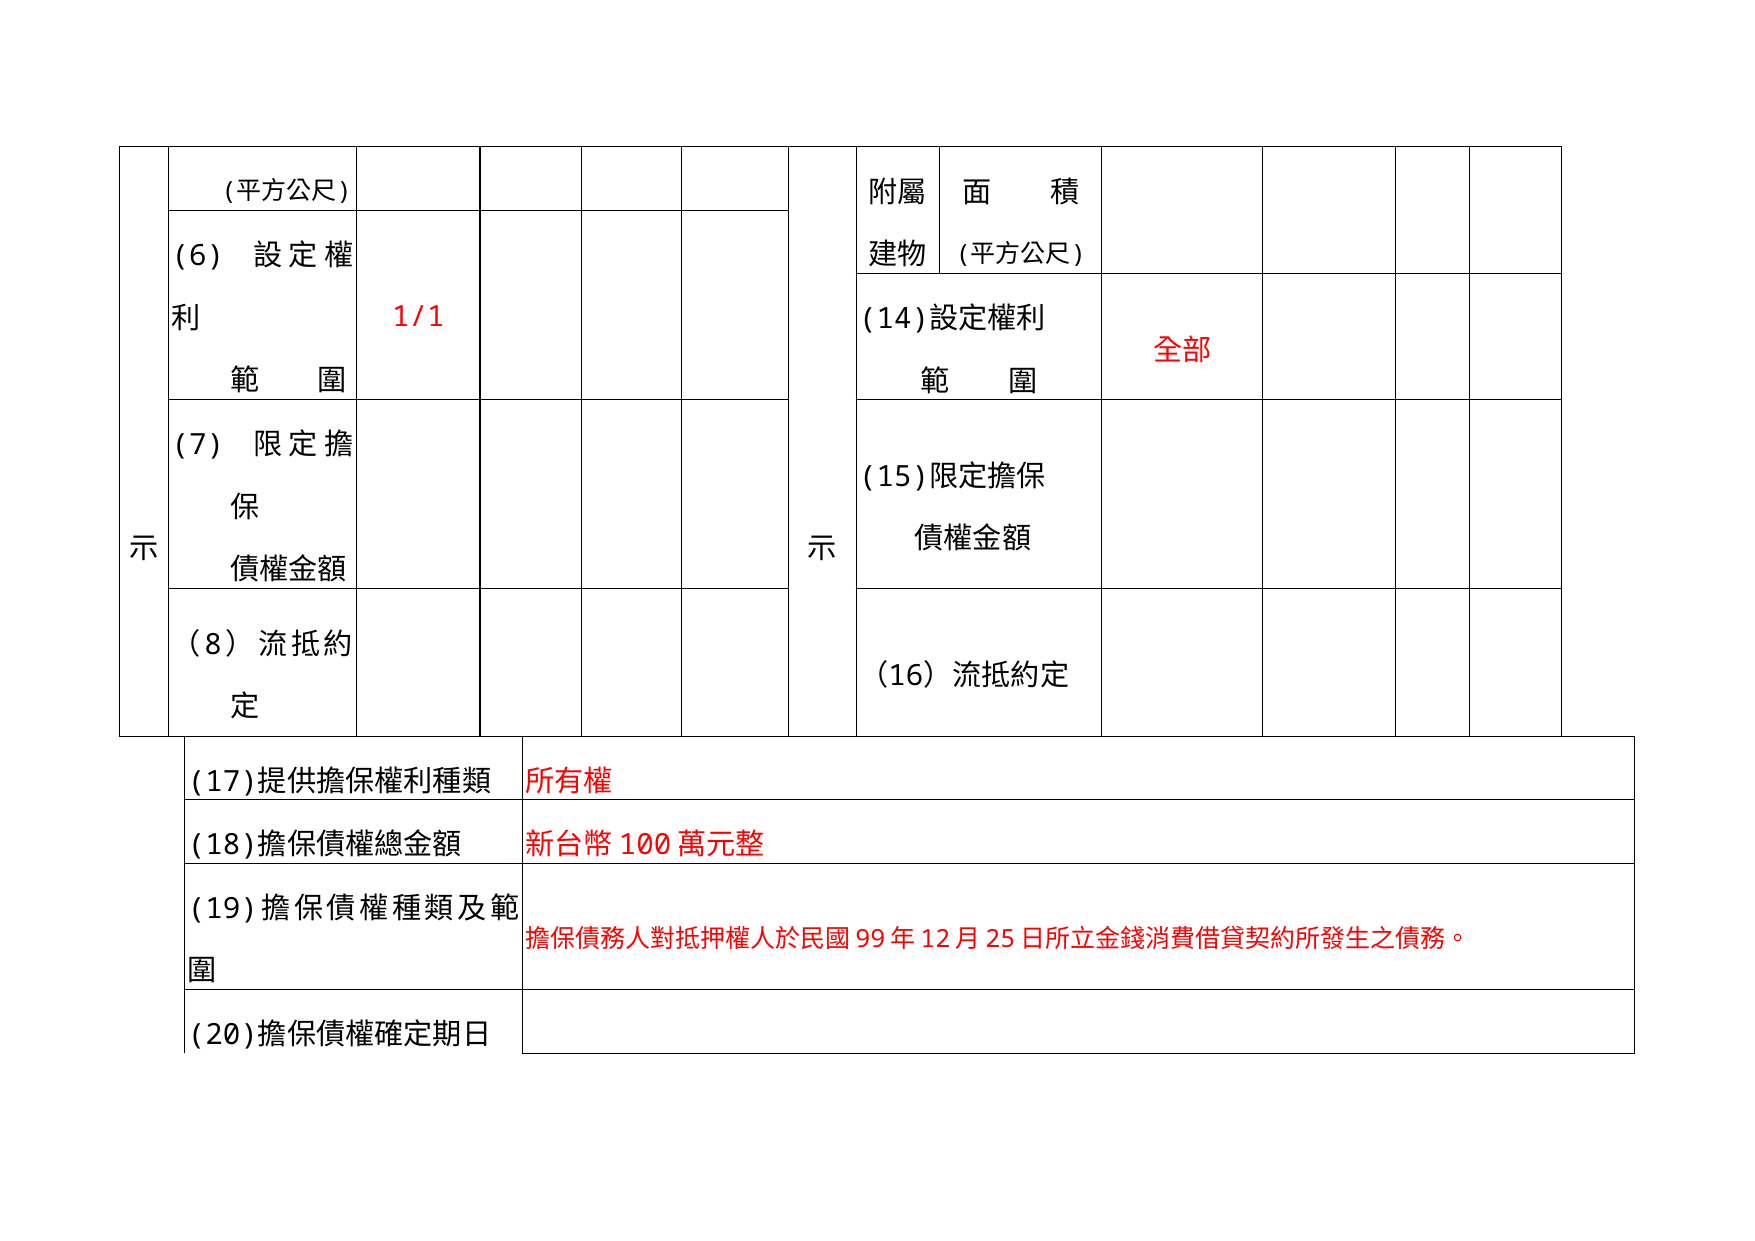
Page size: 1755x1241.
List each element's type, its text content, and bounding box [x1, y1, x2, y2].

table_cell 附屬 建物 [857, 147, 939, 273]
table_cell [1396, 400, 1469, 588]
table_cell (平方公尺) [169, 147, 356, 210]
table_cell [1470, 274, 1561, 399]
table_cell [582, 589, 681, 736]
table_cell (19)擔保債權種類及範圍 [185, 864, 522, 989]
table_cell [169, 737, 184, 799]
table_cell [169, 799, 184, 863]
table_cell [1102, 589, 1262, 736]
table_cell [357, 400, 479, 588]
table_cell [119, 863, 168, 989]
table_cell [1263, 274, 1395, 399]
table_cell [523, 990, 1634, 1052]
table_cell [682, 589, 788, 736]
table_cell [169, 989, 184, 1052]
table_cell [682, 147, 788, 210]
table_cell [357, 589, 479, 736]
table_cell (7) 限定擔保 債權金額 [169, 400, 356, 588]
table_cell [682, 211, 788, 399]
table_cell [1562, 463, 1635, 588]
table_cell (15)限定擔保 債權金額 [857, 400, 1101, 588]
table_cell [1102, 147, 1262, 273]
table_cell 擔保債務人對抵押權人於民國99年12月25日所立金錢消費借貸契約所發生之債務。 [523, 864, 1634, 989]
table_cell [1263, 147, 1395, 273]
table_cell [1102, 400, 1262, 588]
table_cell [582, 211, 681, 399]
table_cell [1562, 210, 1635, 273]
table_cell [119, 799, 168, 863]
table_cell [1562, 588, 1635, 664]
table_cell [119, 737, 168, 799]
table_cell [1470, 147, 1561, 273]
table_cell [1396, 147, 1469, 273]
table_cell [1562, 273, 1635, 399]
table_cell [481, 589, 581, 736]
table_cell [582, 400, 681, 588]
table_cell [1470, 400, 1561, 588]
table_cell 示 [120, 147, 168, 736]
table_cell （8）流抵約定 [169, 589, 356, 736]
table_cell 面 積 (平方公尺) [940, 147, 1101, 273]
table_cell (14)設定權利 範 圍 [857, 274, 1101, 399]
table_cell [1396, 589, 1469, 736]
table_cell [682, 400, 788, 588]
table_cell 示 [789, 147, 856, 736]
table_cell （16）流抵約定 [857, 589, 1101, 736]
table_cell [169, 863, 184, 989]
table_cell (17)提供擔保權利種類 [185, 737, 522, 799]
table_cell 新台幣100萬元整 [523, 800, 1634, 863]
table_cell 1/1 [357, 211, 479, 399]
table_cell (18)擔保債權總金額 [185, 800, 522, 863]
table_cell [119, 989, 168, 1052]
table_cell [481, 211, 581, 399]
table_cell [1396, 274, 1469, 399]
table_cell [1263, 400, 1395, 588]
table_cell (6) 設定權利 範 圍 [169, 211, 356, 399]
table_cell [481, 147, 581, 210]
table_cell [582, 147, 681, 210]
table_cell [1562, 664, 1635, 736]
table_cell (20)擔保債權確定期日 [185, 990, 522, 1052]
table_cell [481, 400, 581, 588]
table_cell [1470, 589, 1561, 736]
table_cell [357, 147, 479, 210]
table_cell [1562, 146, 1635, 210]
table_cell [1263, 589, 1395, 736]
table_cell 全部 [1102, 274, 1262, 399]
table_cell [1562, 399, 1635, 463]
table_cell 所有權 [523, 737, 1634, 799]
